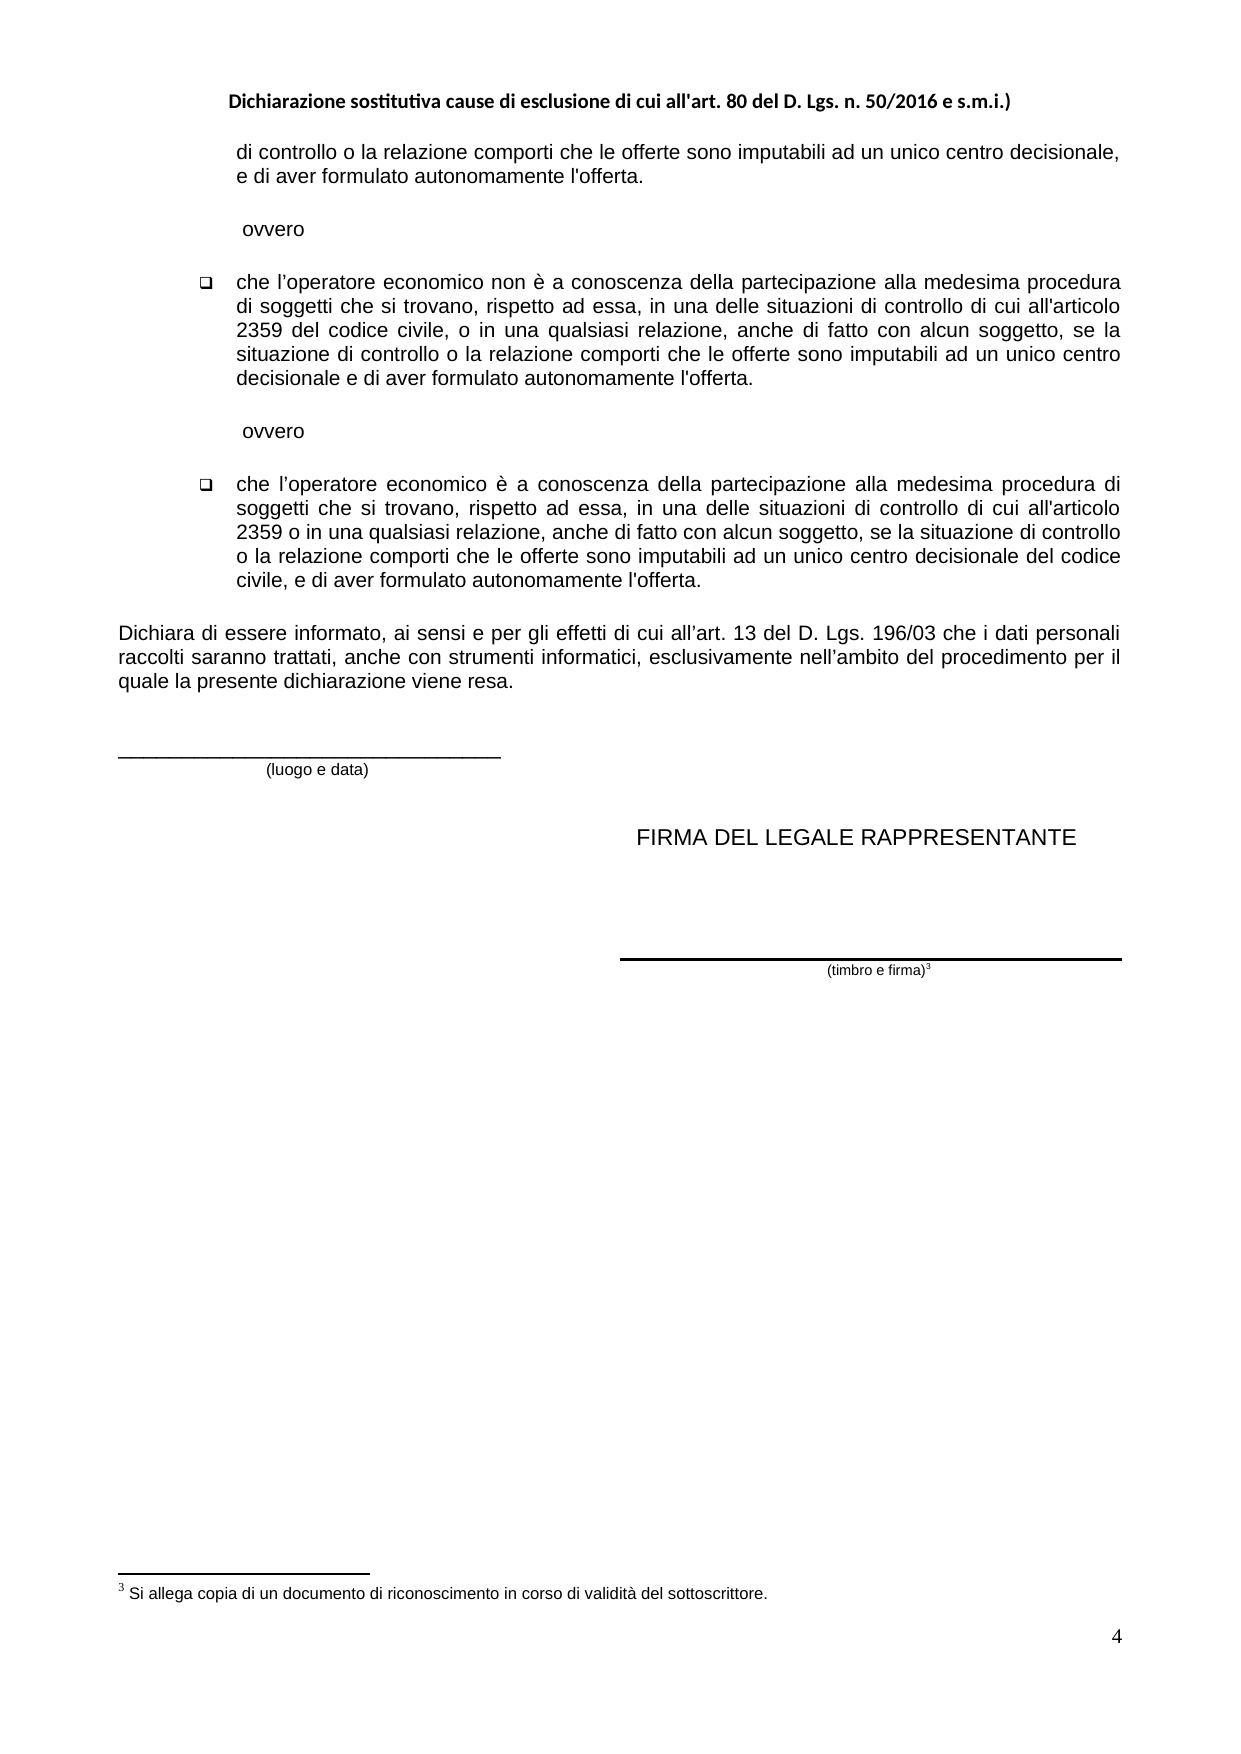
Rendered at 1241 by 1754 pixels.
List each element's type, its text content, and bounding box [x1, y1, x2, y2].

list che l’operatore economico è a conoscenza della partecipazione alla medesima procedura di soggetti che si trovano, rispetto ad essa, in una delle situazioni di controllo di cui all'articolo 2359 o in una qualsiasi relazione, anche di fatto con alcun soggetto, se la situazione di controllo o la relazione comporti che le offerte sono imputabili ad un unico centro decisionale del codice civile, e di aver formulato autonomamente l'offerta. [199, 472, 1122, 592]
list di controllo o la relazione comporti che le offerte sono imputabili ad un unico centro decisionale, e di aver formulato autonomamente l'offerta. [199, 139, 1122, 187]
text Dichiara di essere informato, ai sensi e per gli effetti di cui all’art. 13 del D. Lgs. 196/03 che i dati personali raccolti saranno trattati, anche con strumenti informatici, esclusivamente nell’ambito del procedimento per il quale la presente dichiarazione viene resa. [118, 621, 1122, 693]
list che l’operatore economico non è a conoscenza della partecipazione alla medesima procedura di soggetti che si trovano, rispetto ad essa, in una delle situazioni di controllo di cui all'articolo 2359 del codice civile, o in una qualsiasi relazione, anche di fatto con alcun soggetto, se la situazione di controllo o la relazione comporti che le offerte sono imputabili ad un unico centro decisionale e di aver formulato autonomamente l'offerta. [199, 270, 1122, 389]
text ovvero [236, 217, 1122, 241]
text ovvero [236, 419, 1122, 443]
text ______________________________ [118, 733, 1122, 759]
text FIRMA DEL LEGALE RAPPRESENTANTE [591, 824, 1122, 851]
text (timbro e firma) [118, 961, 1122, 978]
text (luogo e data) [118, 759, 1122, 779]
text Si allega copia di un documento di riconoscimento in corso di validità del sottoscrittore. [118, 1580, 1122, 1604]
